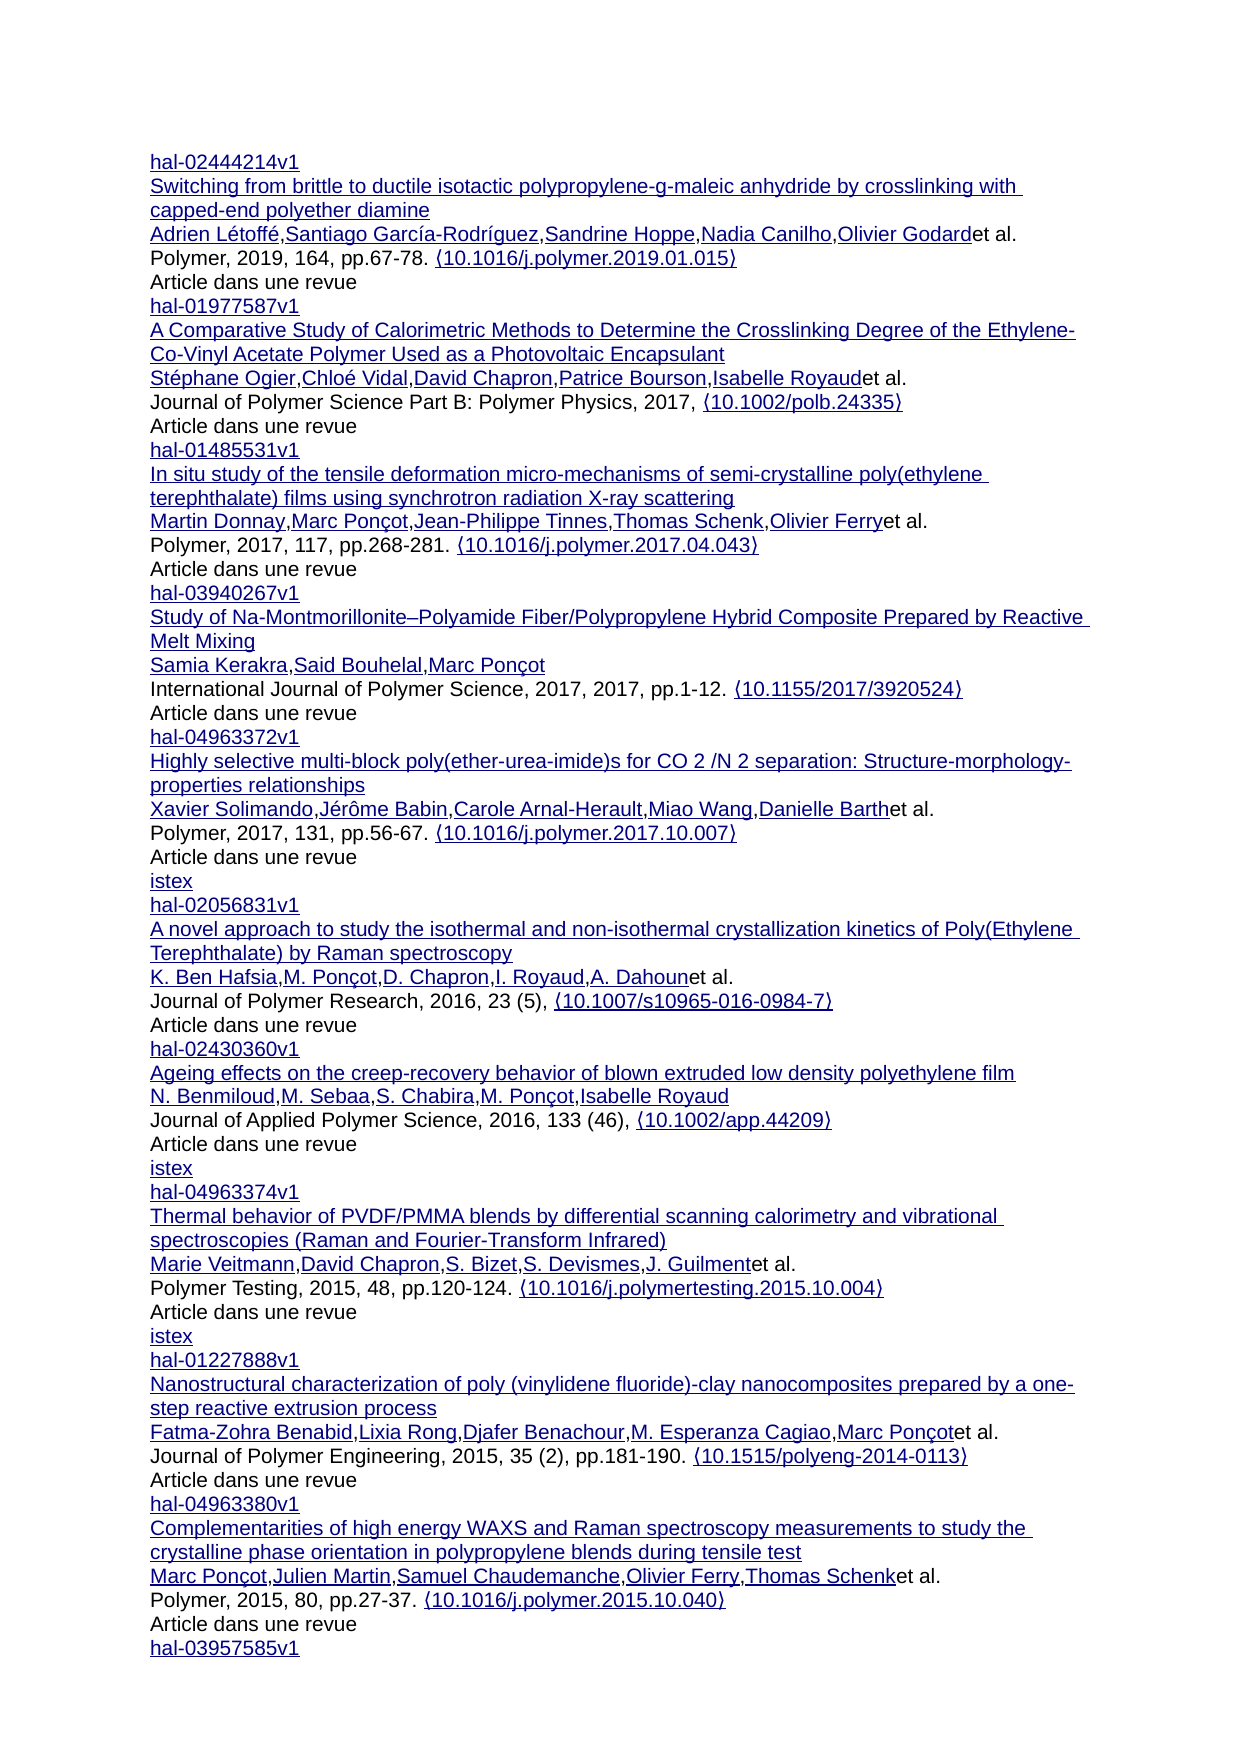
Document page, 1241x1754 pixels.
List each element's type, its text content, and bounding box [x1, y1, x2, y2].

table_cell Study of Na-Montmorillonite–Polyamide Fiber/Polypropylene Hybrid Composite Prepared by Reactive [150, 605, 1090, 626]
table_cell A novel approach to study the isothermal and non-isothermal crystallization kinetics of Poly(Ethylene Terephthalate) by Raman spectroscopy K. Ben Hafsia,M. Ponçot,D. Chapron,I. Royaud,A. Dahounet al. Journal of Polymer Research, 2016, 23 (5), ⟨10.1007/s10965-016-0984-7⟩ Article dans une revue hal-02430360v1 [150, 917, 1090, 1060]
table_cell Highly selective multi-block poly(ether-urea-imide)s for CO 2 /N 2 separation: Structure-morphology-properties relationships Xavier Solimando,Jérôme Babin,Carole Arnal-Herault,Miao Wang,Danielle Barthet al. Polymer, 2017, 131, pp.56-67. ⟨10.1016/j.polymer.2017.10.007⟩ Article dans une revue istex hal-02056831v1 [150, 749, 1090, 917]
table_cell hal-02444214v1 [150, 150, 1090, 174]
table_cell Ageing effects on the creep‐recovery behavior of blown extruded low density polyethylene film N. Benmiloud,M. Sebaa,S. Chabira,M. Ponçot,Isabelle Royaud Journal of Applied Polymer Science, 2016, 133 (46), ⟨10.1002/app.44209⟩ Article dans une revue istex hal-04963374v1 [150, 1060, 1090, 1204]
table_cell Nanostructural characterization of poly (vinylidene fluoride)-clay nanocomposites prepared by a one-step reactive extrusion process Fatma-Zohra Benabid,Lixia Rong,Djafer Benachour,M. Esperanza Cagiao,Marc Ponçotet al. Journal of Polymer Engineering, 2015, 35 (2), pp.181-190. ⟨10.1515/polyeng-2014-0113⟩ Article dans une revue hal-04963380v1 [150, 1372, 1090, 1516]
table_cell Melt Mixing Samia Kerakra,Said Bouhelal,Marc Ponçot International Journal of Polymer Science, 2017, 2017, pp.1-12. ⟨10.1155/2017/3920524⟩ Article dans une revue hal-04963372v1 [150, 627, 1090, 749]
table_cell Switching from brittle to ductile isotactic polypropylene-g-maleic anhydride by crosslinking with capped-end polyether diamine Adrien Létoffé,Santiago García-Rodríguez,Sandrine Hoppe,Nadia Canilho,Olivier Godardet al. Polymer, 2019, 164, pp.67-78. ⟨10.1016/j.polymer.2019.01.015⟩ Article dans une revue hal-01977587v1 [150, 174, 1090, 318]
table_cell A Comparative Study of Calorimetric Methods to Determine the Crosslinking Degree of the Ethylene-Co-Vinyl Acetate Polymer Used as a Photovoltaic Encapsulant Stéphane Ogier,Chloé Vidal,David Chapron,Patrice Bourson,Isabelle Royaudet al. Journal of Polymer Science Part B: Polymer Physics, 2017, ⟨10.1002/polb.24335⟩ Article dans une revue hal-01485531v1 [150, 318, 1090, 461]
table_cell In situ study of the tensile deformation micro-mechanisms of semi-crystalline poly(ethylene terephthalate) films using synchrotron radiation X-ray scattering Martin Donnay,Marc Ponçot,Jean-Philippe Tinnes,Thomas Schenk,Olivier Ferryet al. Polymer, 2017, 117, pp.268-281. ⟨10.1016/j.polymer.2017.04.043⟩ Article dans une revue hal-03940267v1 [150, 461, 1090, 605]
table_cell Thermal behavior of PVDF/PMMA blends by differential scanning calorimetry and vibrational spectroscopies (Raman and Fourier-Transform Infrared) Marie Veitmann,David Chapron,S. Bizet,S. Devismes,J. Guilmentet al. Polymer Testing, 2015, 48, pp.120-124. ⟨10.1016/j.polymertesting.2015.10.004⟩ Article dans une revue istex hal-01227888v1 [150, 1204, 1090, 1372]
table_cell Complementarities of high energy WAXS and Raman spectroscopy measurements to study the crystalline phase orientation in polypropylene blends during tensile test Marc Ponçot,Julien Martin,Samuel Chaudemanche,Olivier Ferry,Thomas Schenket al. Polymer, 2015, 80, pp.27-37. ⟨10.1016/j.polymer.2015.10.040⟩ Article dans une revue hal-03957585v1 [150, 1516, 1090, 1659]
